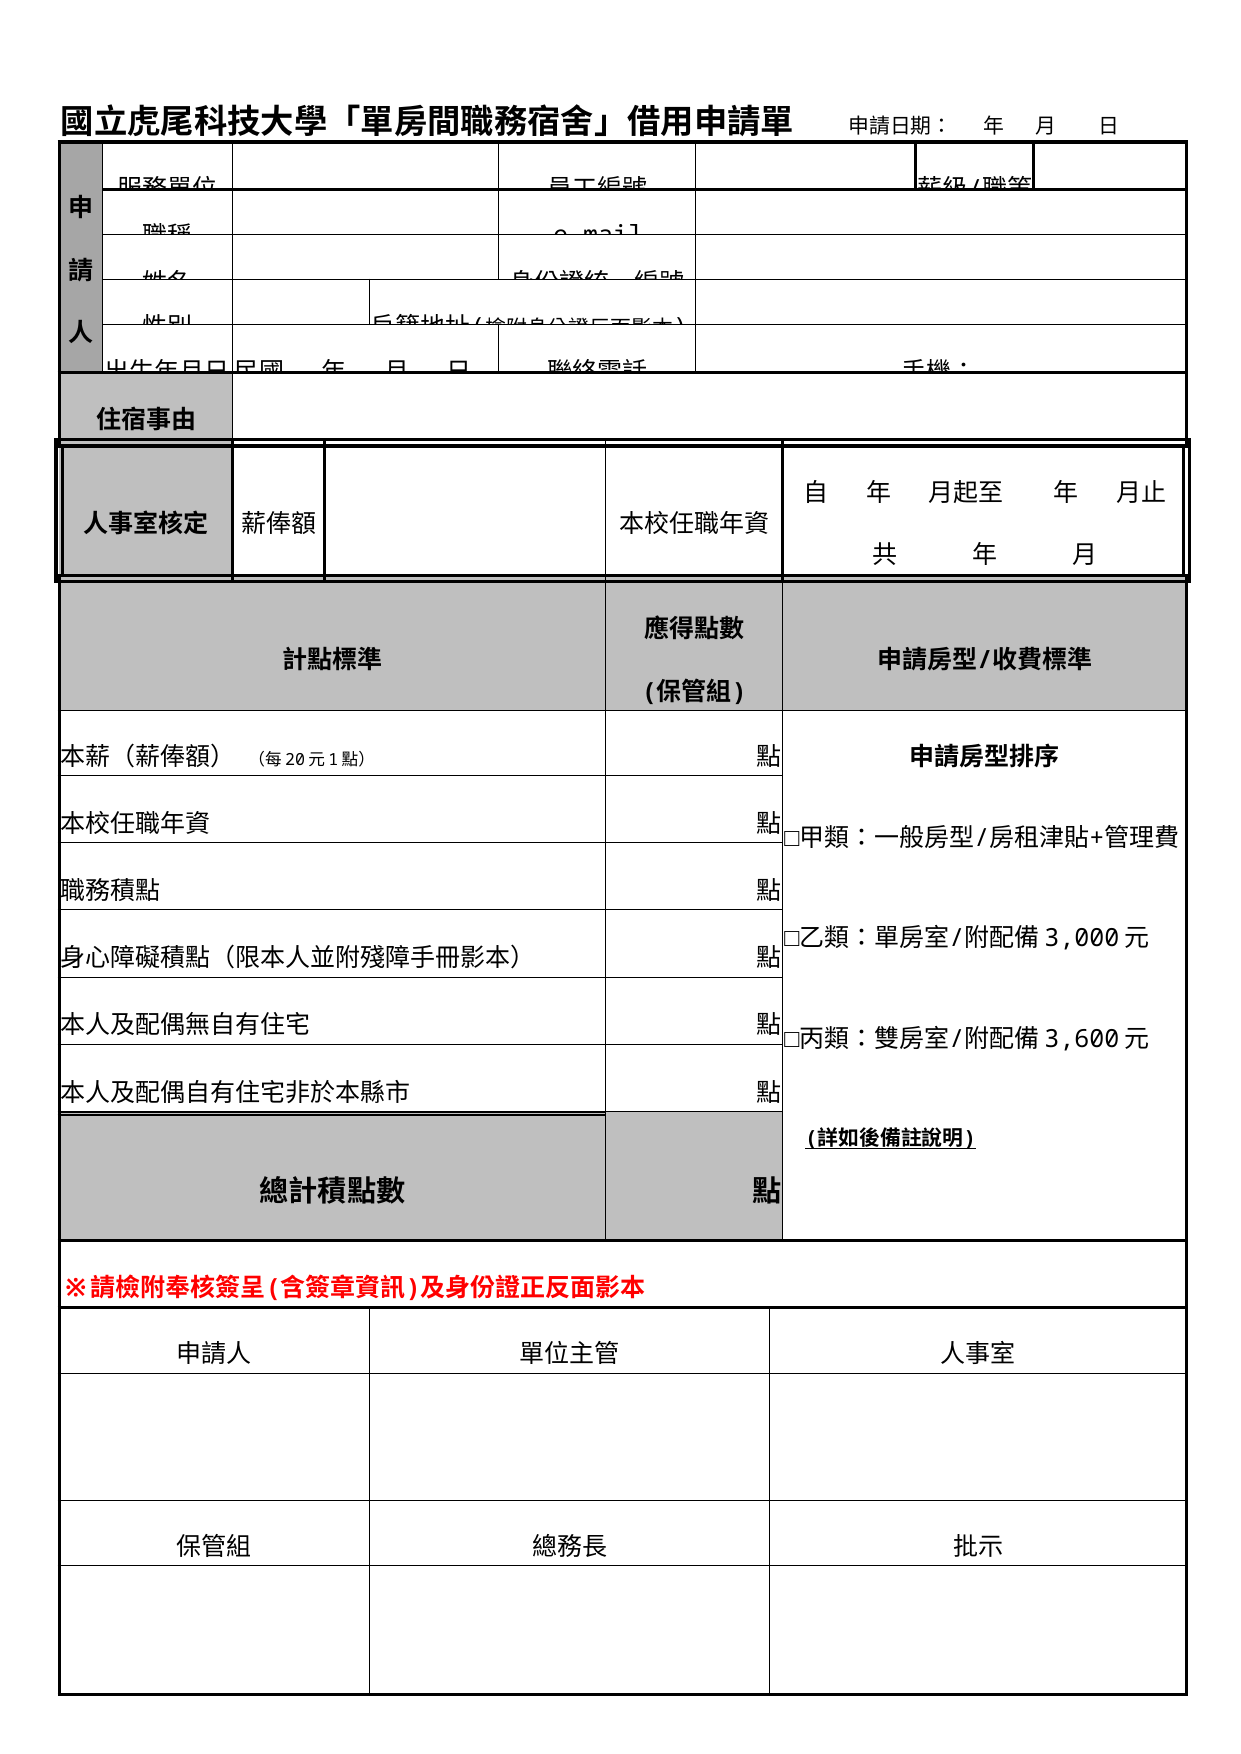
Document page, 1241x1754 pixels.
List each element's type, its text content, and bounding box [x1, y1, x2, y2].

table_cell 本人及配偶無自有住宅 [61, 978, 605, 1044]
table_header 國立虎尾科技大學「單房間職務宿舍」借用申請單 申請日期： 年 月 日 [59, 76, 1186, 140]
table_cell e-mail [499, 191, 695, 234]
table_cell [61, 1566, 369, 1693]
table_cell [696, 191, 1185, 234]
table_cell 申請房型/收費標準 [783, 583, 1185, 710]
table_cell 總務長 [370, 1501, 769, 1565]
table_cell 單位主管 [370, 1309, 769, 1372]
table_cell [233, 374, 1185, 438]
table_cell 手機： [932, 364, 941, 371]
table_cell 人事室核定 [64, 448, 231, 574]
table_cell [770, 1566, 1185, 1693]
table_cell [696, 144, 914, 188]
table_cell [370, 1374, 769, 1500]
table_cell 本人及配偶自有住宅非於本縣市 [61, 1045, 605, 1111]
table_cell 批示 [770, 1501, 1185, 1565]
table_cell 點 [606, 978, 782, 1044]
table_cell 職稱 [103, 191, 232, 234]
table_cell [370, 1566, 769, 1693]
table_cell 點 [606, 1112, 782, 1239]
table_cell ※請檢附奉核簽呈(含簽章資訊)及身份證正反面影本 [61, 1242, 1185, 1306]
table_cell [233, 280, 369, 323]
table_cell 手機： [783, 325, 1185, 371]
table_cell 本校任職年資 [61, 776, 605, 842]
table_cell [326, 448, 605, 574]
table_cell 身心障礙積點（限本人並附殘障手冊影本） [61, 910, 605, 977]
table_cell 點 [606, 843, 782, 909]
table_cell [770, 1374, 1185, 1500]
table_cell 本薪（薪俸額） （每20元1點） [61, 711, 605, 775]
table_cell 自 年 月起至 年 月止 共 年 月 [784, 448, 1182, 574]
table_cell 人事室 [770, 1309, 1185, 1372]
table_cell [233, 191, 498, 234]
table_cell 服務單位 [103, 144, 232, 188]
table_cell [696, 280, 1185, 323]
table_cell [1035, 144, 1185, 188]
table_cell 薪級/職等 [917, 144, 1032, 188]
table_cell 姓名 [103, 235, 232, 278]
table_cell 聯絡電話 [499, 325, 695, 371]
table_cell 出生年月日 [103, 325, 232, 371]
table_cell [233, 144, 498, 188]
table_cell 總計積點數 [61, 1116, 605, 1239]
table_cell [233, 235, 498, 278]
table_cell 點 [606, 776, 782, 842]
table_cell [61, 1374, 369, 1500]
table_cell 計點標準 [61, 583, 605, 710]
table_cell 民國 年 月 日 [233, 325, 498, 371]
table_cell [696, 325, 783, 371]
table_cell 點 [606, 1045, 782, 1111]
table_cell 戶籍地址(檢附身分證反面影本) [370, 280, 695, 323]
table_cell 申 請 人 [61, 144, 102, 371]
table_cell 點 [606, 711, 782, 775]
table_cell 性別 [103, 280, 232, 323]
table_cell 應得點數 (保管組) [606, 583, 782, 710]
table_cell 薪俸額 [234, 448, 323, 574]
table_cell 住宿事由 [61, 374, 232, 438]
table_cell 本校任職年資 [606, 448, 781, 574]
table_cell 員工編號 [499, 144, 695, 188]
table_cell 申請房型排序 □甲類：一般房型/房租津貼+管理費 □乙類：單房室/附配備3,000元 □丙類：雙房室/附配備3,600元 (詳如後備註說明) [783, 711, 1185, 1239]
table_cell 保管組 [61, 1501, 369, 1565]
table_cell 申請人 [61, 1309, 369, 1372]
table_cell 職務積點 [61, 843, 605, 909]
table_cell [696, 235, 1185, 278]
table_cell 點 [606, 910, 782, 977]
table_cell 身份證統一編號 [499, 235, 695, 278]
